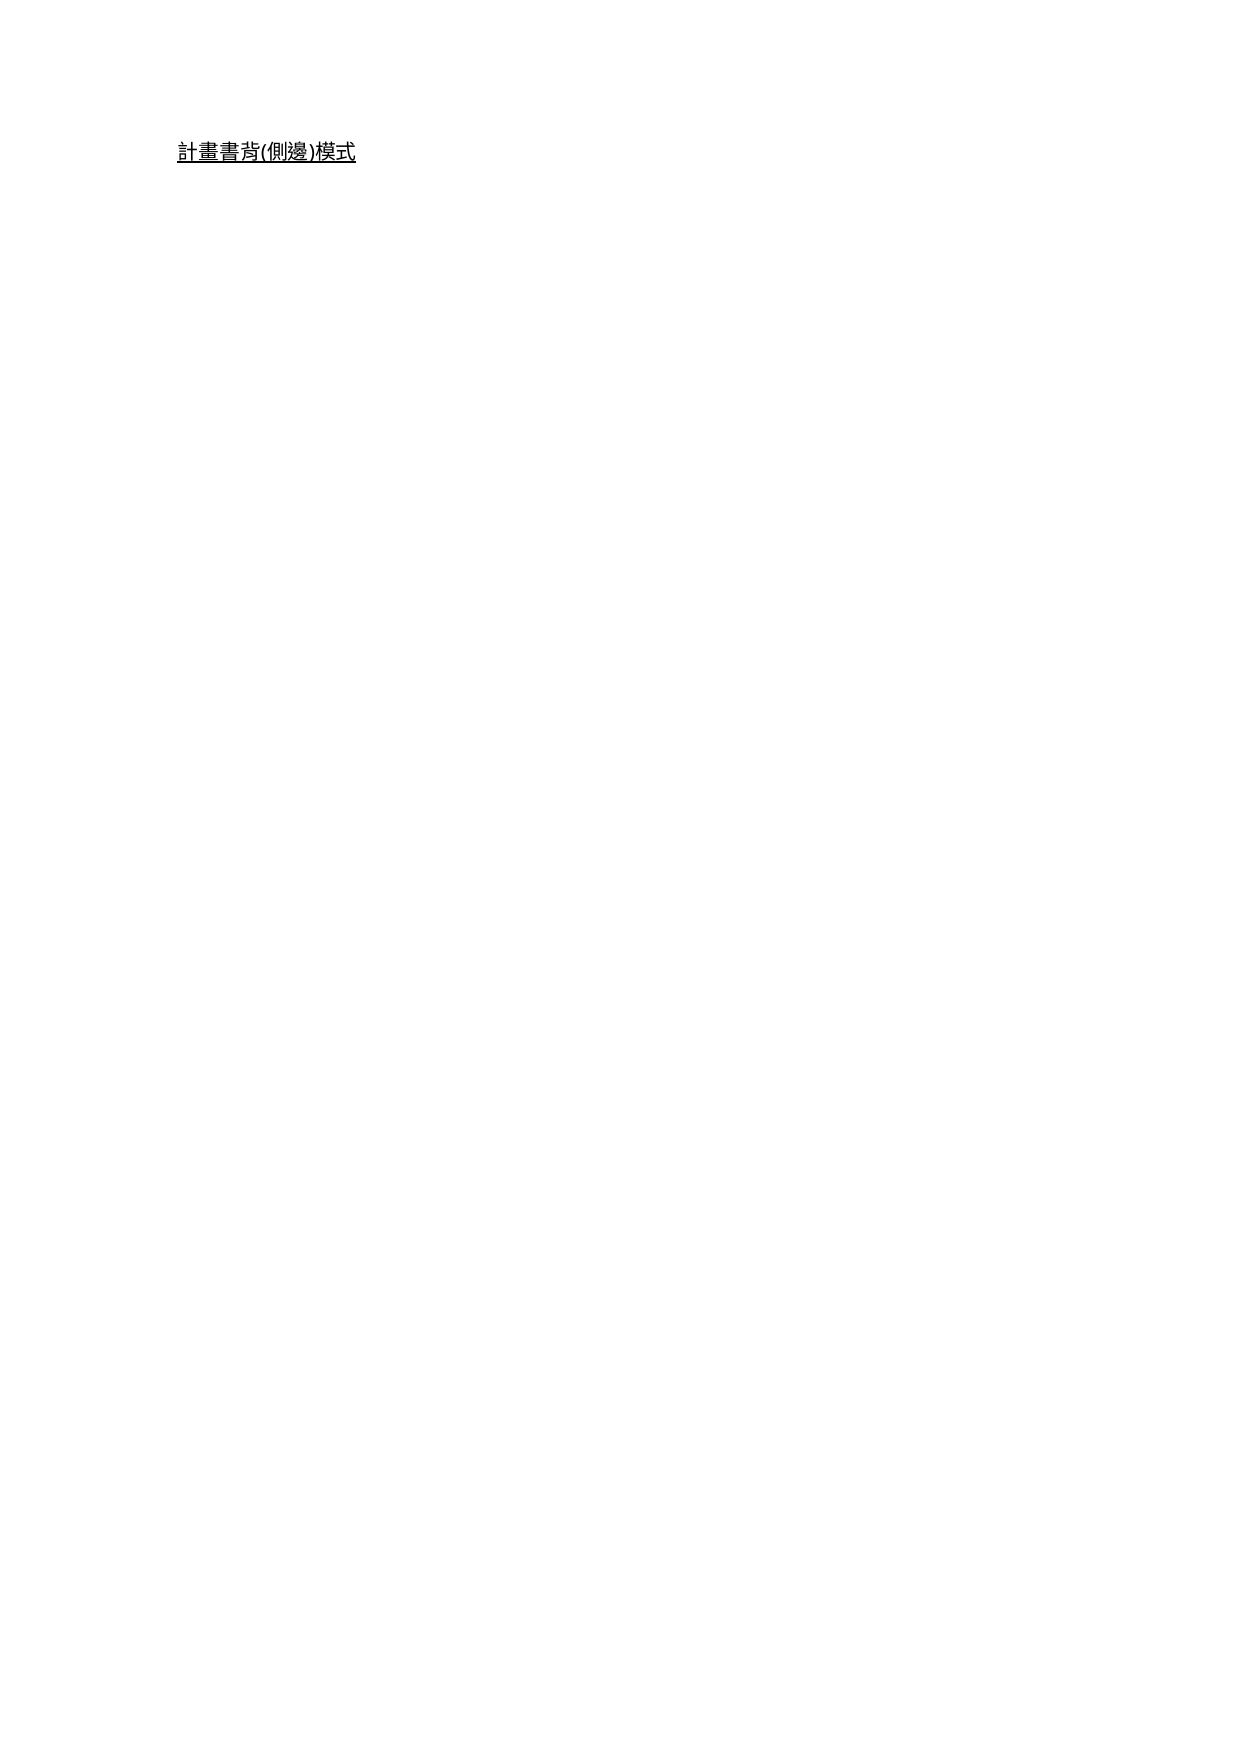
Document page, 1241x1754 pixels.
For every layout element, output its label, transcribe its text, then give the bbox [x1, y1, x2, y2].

text 計畫書背(側邊)模式 [177, 135, 1125, 166]
